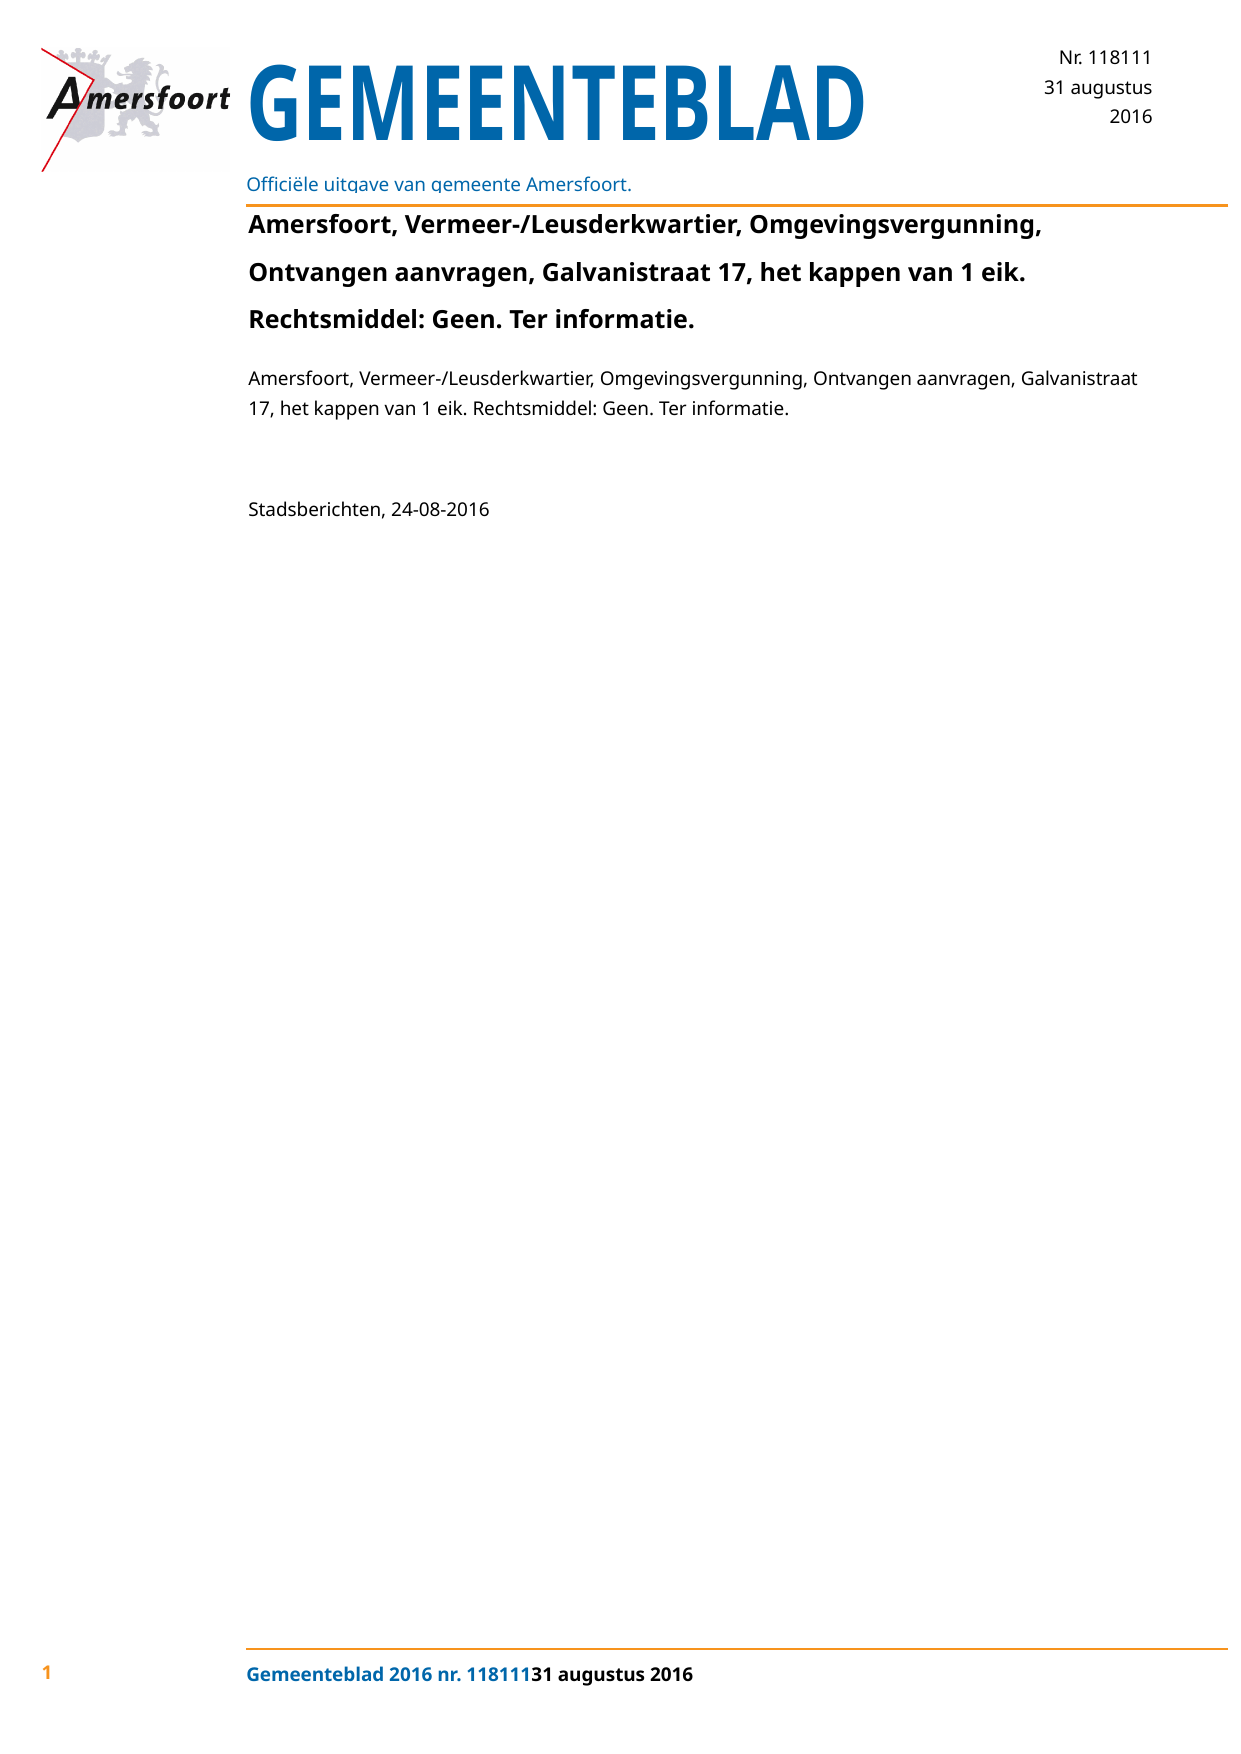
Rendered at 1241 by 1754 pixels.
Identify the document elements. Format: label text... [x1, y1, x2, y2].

text Stadsberichten, 24-08-2016 [248, 496, 1152, 522]
text Amersfoort, Vermeer-/Leusderkwartier, Omgevingsvergunning, Ontvangen aanvragen, Galvanistraat 17, het kappen van 1 eik. Rechtsmiddel: Geen. Ter informatie. [248, 207, 1152, 336]
text Amersfoort, Vermeer-/Leusderkwartier, Omgevingsvergunning, Ontvangen aanvragen, Galvanistraat 17, het kappen van 1 eik. Rechtsmiddel: Geen. Ter informatie. [248, 366, 1152, 421]
picture [41, 47, 231, 172]
